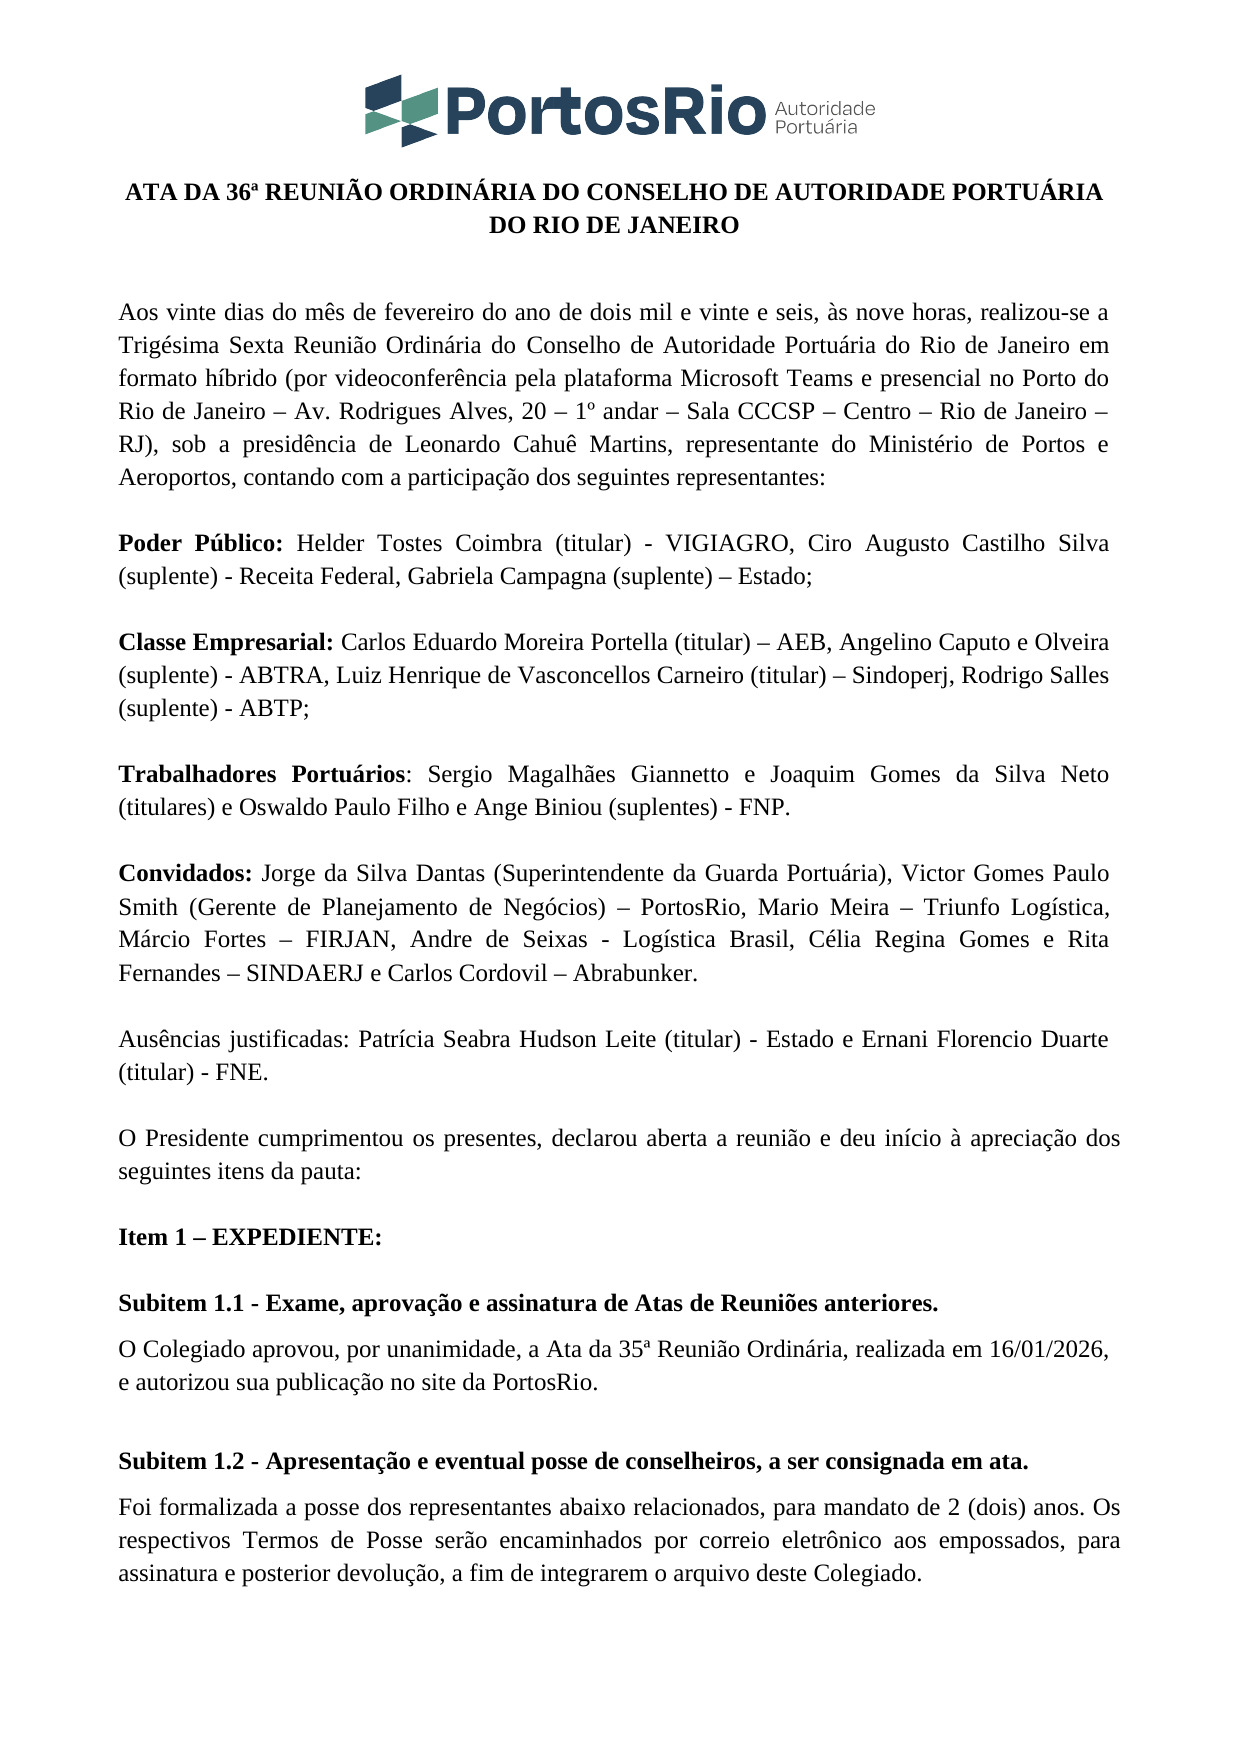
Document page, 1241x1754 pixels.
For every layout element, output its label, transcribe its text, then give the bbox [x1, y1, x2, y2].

text Classe Empresarial: Carlos Eduardo Moreira Portella (titular) – AEB, Angelino Caputo e Olveira (suplente) - ABTRA, Luiz Henrique de Vasconcellos Carneiro (titular) – Sindoperj, Rodrigo Salles (suplente) - ABTP; [118, 627, 1110, 722]
text Foi formalizada a posse dos representantes abaixo relacionados, para mandato de 2 (dois) anos. Os respectivos Termos de Posse serão encaminhados por correio eletrônico aos empossados, para assinatura e posterior devolução, a fim de integrarem o arquivo deste Colegiado. [118, 1492, 1122, 1586]
text Poder Público: Helder Tostes Coimbra (titular) - VIGIAGRO, Ciro Augusto Castilho Silva (suplente) - Receita Federal, Gabriela Campagna (suplente) – Estado; [118, 528, 1110, 590]
text Aos vinte dias do mês de fevereiro do ano de dois mil e vinte e seis, às nove horas, realizou-se a Trigésima Sexta Reunião Ordinária do Conselho de Autoridade Portuária do Rio de Janeiro em formato híbrido (por videoconferência pela plataforma Microsoft Teams e presencial no Porto do Rio de Janeiro – Av. Rodrigues Alves, 20 – 1º andar – Sala CCCSP – Centro – Rio de Janeiro – RJ), sob a presidência de Leonardo Cahuê Martins, representante do Ministério de Portos e Aeroportos, contando com a participação dos seguintes representantes: [118, 297, 1110, 491]
text O Presidente cumprimentou os presentes, declarou aberta a reunião e deu início à apreciação dos seguintes itens da pauta: [118, 1123, 1122, 1184]
text Convidados: Jorge da Silva Dantas (Superintendente da Guarda Portuária), Victor Gomes Paulo Smith (Gerente de Planejamento de Negócios) – PortosRio, Mario Meira – Triunfo Logística, Márcio Fortes – FIRJAN, Andre de Seixas - Logística Brasil, Célia Regina Gomes e Rita Fernandes – SINDAERJ e Carlos Cordovil – Abrabunker. [118, 858, 1110, 986]
text Item 1 – EXPEDIENTE: [118, 1222, 1110, 1251]
text Subitem 1.2 - Apresentação e eventual posse de conselheiros, a ser consignada em ata. [118, 1446, 1122, 1474]
text Subitem 1.1 - Exame, aprovação e assinatura de Atas de Reuniões anteriores. [118, 1288, 1110, 1317]
text ATA DA 36ª REUNIÃO ORDINÁRIA DO CONSELHO DE AUTORIDADE PORTUÁRIA DO RIO DE JANEIRO [118, 177, 1110, 239]
text O Colegiado aprovou, por unanimidade, a Ata da 35ª Reunião Ordinária, realizada em 16/01/2026, e autorizou sua publicação no site da PortosRio. [118, 1334, 1110, 1396]
text Trabalhadores Portuários: Sergio Magalhães Giannetto e Joaquim Gomes da Silva Neto (titulares) e Oswaldo Paulo Filho e Ange Biniou (suplentes) - FNP. [118, 759, 1110, 821]
text Ausências justificadas: Patrícia Seabra Hudson Leite (titular) - Estado e Ernani Florencio Duarte (titular) - FNE. [118, 1024, 1110, 1085]
